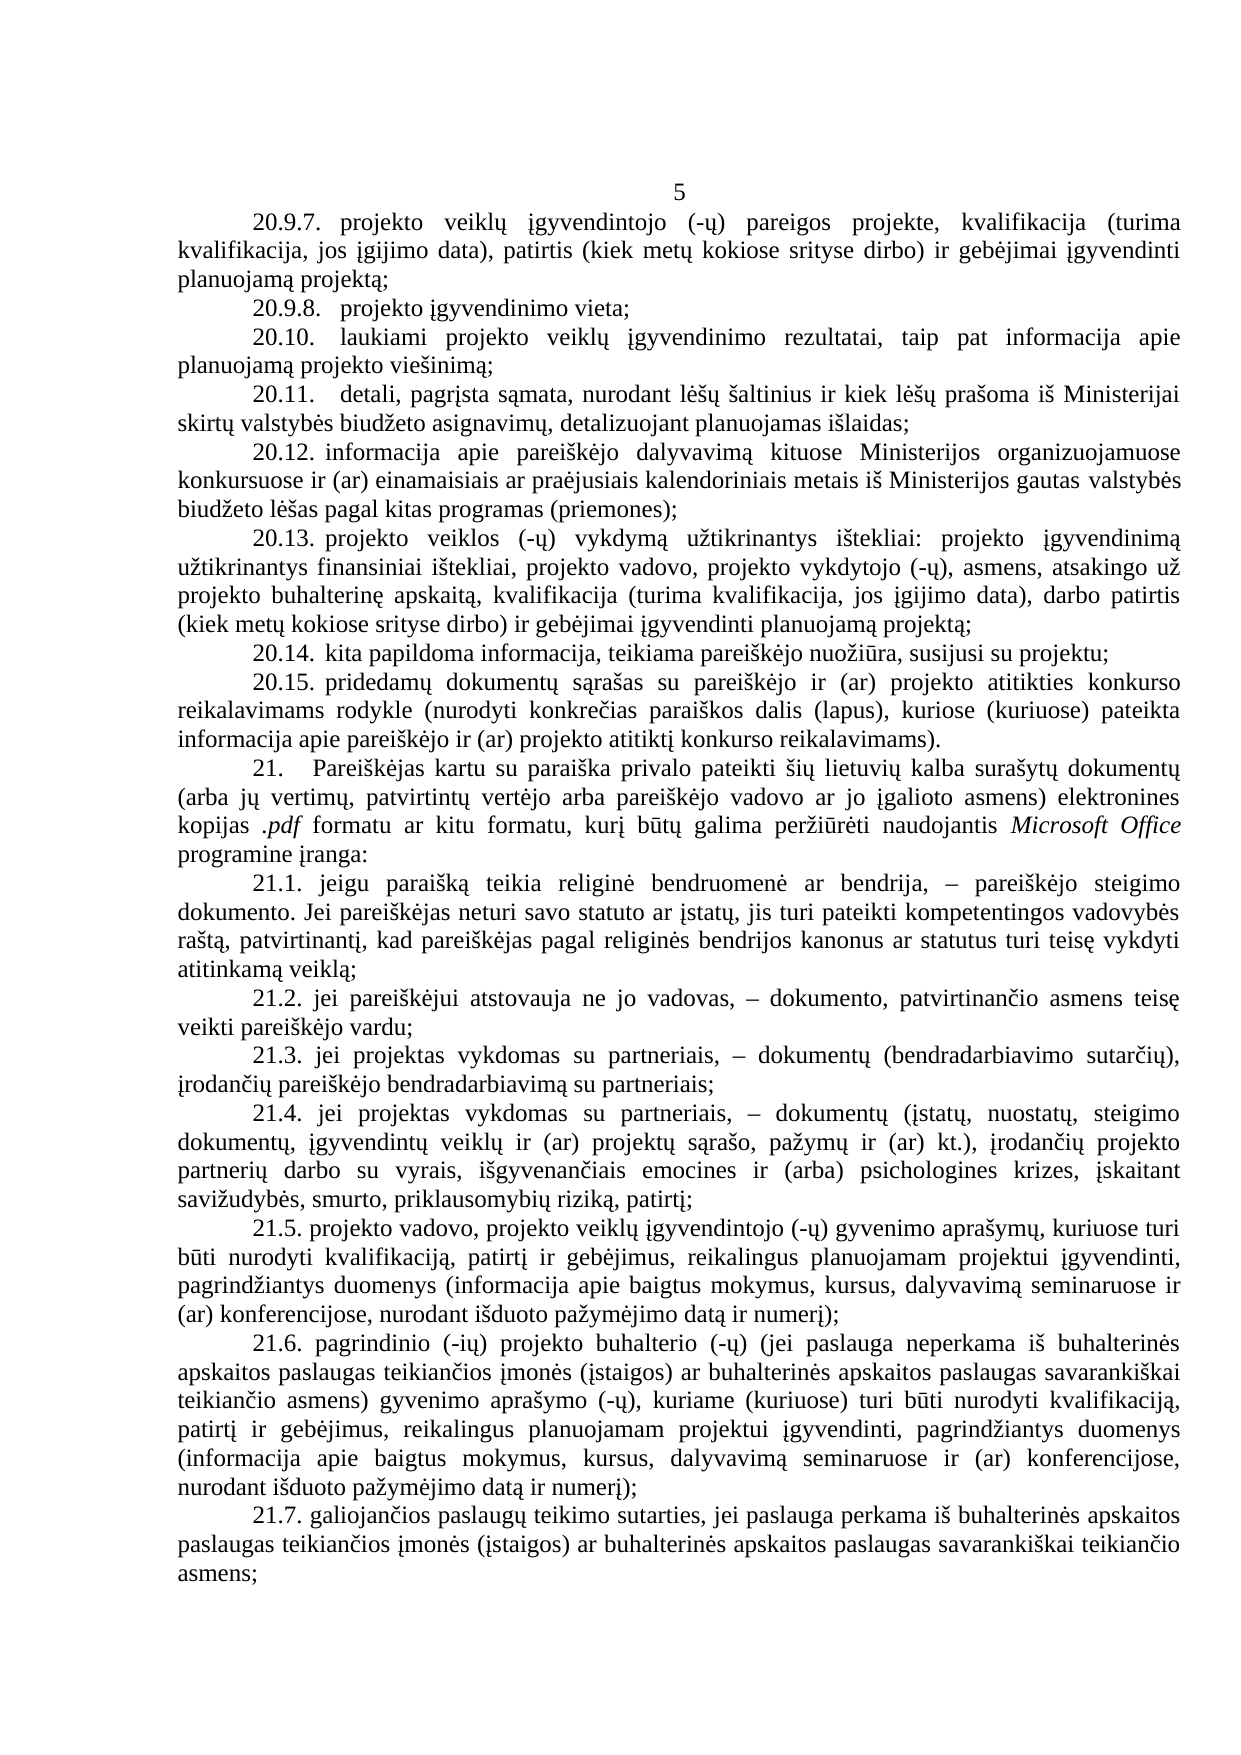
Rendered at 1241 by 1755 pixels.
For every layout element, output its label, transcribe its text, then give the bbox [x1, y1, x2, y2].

text 21.3. jei projektas vykdomas su partneriais, – dokumentų (bendradarbiavimo sutarčių), įrodančių pareiškėjo bendradarbiavimą su partneriais; [177, 1040, 1181, 1098]
text 20.14. kita papildoma informacija, teikiama pareiškėjo nuožiūra, susijusi su projektu; [177, 638, 1181, 667]
text 21.7. galiojančios paslaugų teikimo sutarties, jei paslauga perkama iš buhalterinės apskaitos paslaugas teikiančios įmonės (įstaigos) ar buhalterinės apskaitos paslaugas savarankiškai teikiančio asmens; [177, 1500, 1181, 1587]
text 21.2. jei pareiškėjui atstovauja ne jo vadovas, – dokumento, patvirtinančio asmens teisę veikti pareiškėjo vardu; [177, 983, 1181, 1040]
text 20.10. laukiami projekto veiklų įgyvendinimo rezultatai, taip pat informacija apie planuojamą projekto viešinimą; [177, 322, 1181, 379]
text 20.11. detali, pagrįsta sąmata, nurodant lėšų šaltinius ir kiek lėšų prašoma iš Ministerijai skirtų valstybės biudžeto asignavimų, detalizuojant planuojamas išlaidas; [177, 379, 1181, 437]
text 21.1. jeigu paraišką teikia religinė bendruomenė ar bendrija, – pareiškėjo steigimo dokumento. Jei pareiškėjas neturi savo statuto ar įstatų, jis turi pateikti kompetentingos vadovybės raštą, patvirtinantį, kad pareiškėjas pagal religinės bendrijos kanonus ar statutus turi teisę vykdyti atitinkamą veiklą; [177, 868, 1181, 983]
text 21.6. pagrindinio (-ių) projekto buhalterio (-ų) (jei paslauga neperkama iš buhalterinės apskaitos paslaugas teikiančios įmonės (įstaigos) ar buhalterinės apskaitos paslaugas savarankiškai teikiančio asmens) gyvenimo aprašymo (-ų), kuriame (kuriuose) turi būti nurodyti kvalifikaciją, patirtį ir gebėjimus, reikalingus planuojamam projektui įgyvendinti, pagrindžiantys duomenys (informacija apie baigtus mokymus, kursus, dalyvavimą seminaruose ir (ar) konferencijose, nurodant išduoto pažymėjimo datą ir numerį); [177, 1328, 1181, 1500]
text 20.13. projekto veiklos (-ų) vykdymą užtikrinantys ištekliai: projekto įgyvendinimą užtikrinantys finansiniai ištekliai, projekto vadovo, projekto vykdytojo (-ų), asmens, atsakingo už projekto buhalterinę apskaitą, kvalifikacija (turima kvalifikacija, jos įgijimo data), darbo patirtis (kiek metų kokiose srityse dirbo) ir gebėjimai įgyvendinti planuojamą projektą; [177, 523, 1181, 638]
text 21.4. jei projektas vykdomas su partneriais, – dokumentų (įstatų, nuostatų, steigimo dokumentų, įgyvendintų veiklų ir (ar) projektų sąrašo, pažymų ir (ar) kt.), įrodančių projekto partnerių darbo su vyrais, išgyvenančiais emocines ir (arba) psichologines krizes, įskaitant savižudybės, smurto, priklausomybių riziką, patirtį; [177, 1098, 1181, 1213]
text 21.5. projekto vadovo, projekto veiklų įgyvendintojo (-ų) gyvenimo aprašymų, kuriuose turi būti nurodyti kvalifikaciją, patirtį ir gebėjimus, reikalingus planuojamam projektui įgyvendinti, pagrindžiantys duomenys (informacija apie baigtus mokymus, kursus, dalyvavimą seminaruose ir (ar) konferencijose, nurodant išduoto pažymėjimo datą ir numerį); [177, 1213, 1181, 1328]
text 20.15. pridedamų dokumentų sąrašas su pareiškėjo ir (ar) projekto atitikties konkurso reikalavimams rodykle (nurodyti konkrečias paraiškos dalis (lapus), kuriose (kuriuose) pateikta informacija apie pareiškėjo ir (ar) projekto atitiktį konkurso reikalavimams). [177, 667, 1181, 753]
text 21. Pareiškėjas kartu su paraiška privalo pateikti šių lietuvių kalba surašytų dokumentų (arba jų vertimų, patvirtintų vertėjo arba pareiškėjo vadovo ar jo įgalioto asmens) elektronines kopijas .pdf formatu ar kitu formatu, kurį būtų galima peržiūrėti naudojantis Microsoft Office programine įranga: [177, 753, 1181, 868]
text 20.12. informacija apie pareiškėjo dalyvavimą kituose Ministerijos organizuojamuose konkursuose ir (ar) einamaisiais ar praėjusiais kalendoriniais metais iš Ministerijos gautas valstybės biudžeto lėšas pagal kitas programas (priemones); [177, 437, 1181, 523]
text 20.9.8. projekto įgyvendinimo vieta; [177, 293, 1181, 322]
text 20.9.7. projekto veiklų įgyvendintojo (-ų) pareigos projekte, kvalifikacija (turima kvalifikacija, jos įgijimo data), patirtis (kiek metų kokiose srityse dirbo) ir gebėjimai įgyvendinti planuojamą projektą; [177, 207, 1181, 293]
